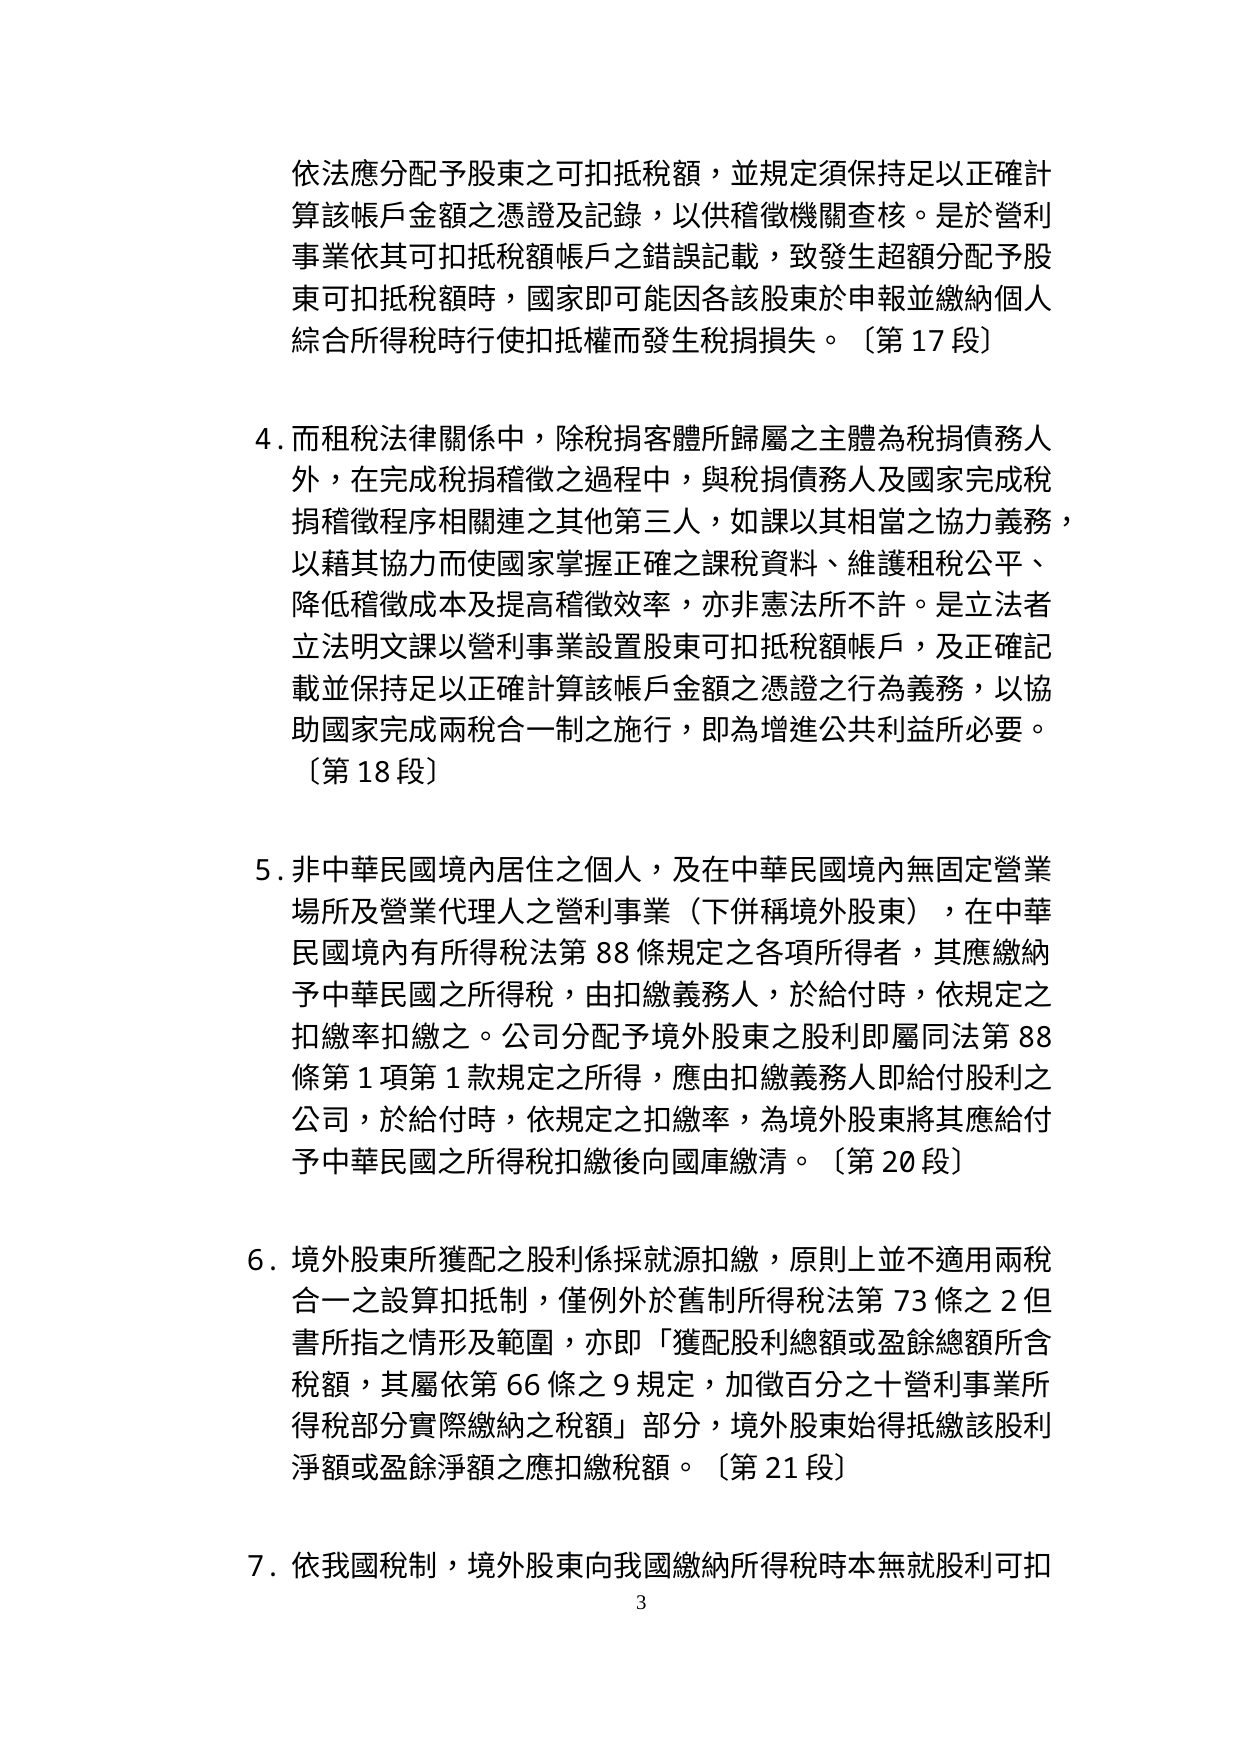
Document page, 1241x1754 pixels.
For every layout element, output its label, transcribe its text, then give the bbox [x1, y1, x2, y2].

list 非中華民國境內居住之個人，及在中華民國境內無固定營業場所及營業代理人之營利事業（下併稱境外股東），在中華民國境內有所得稅法第88條規定之各項所得者，其應繳納予中華民國之所得稅，由扣繳義務人，於給付時，依規定之扣繳率扣繳之。公司分配予境外股東之股利即屬同法第88條第1項第1款規定之所得，應由扣繳義務人即給付股利之公司，於給付時，依規定之扣繳率，為境外股東將其應給付予中華民國之所得稅扣繳後向國庫繳清。〔第20段〕 [254, 847, 1053, 1180]
list 而租稅法律關係中，除稅捐客體所歸屬之主體為稅捐債務人外，在完成稅捐稽徵之過程中，與稅捐債務人及國家完成稅捐稽徵程序相關連之其他第三人，如課以其相當之協力義務，以藉其協力而使國家掌握正確之課稅資料、維護租稅公平、降低稽徵成本及提高稽徵效率，亦非憲法所不許。是立法者立法明文課以營利事業設置股東可扣抵稅額帳戶，及正確記載並保持足以正確計算該帳戶金額之憑證之行為義務，以協助國家完成兩稅合一制之施行，即為增進公共利益所必要。〔第18段〕 [254, 416, 1053, 791]
list 依我國稅制，境外股東向我國繳納所得稅時本無就股利可扣 [247, 1543, 1053, 1584]
list 依法應分配予股東之可扣抵稅額，並規定須保持足以正確計算該帳戶金額之憑證及記錄，以供稽徵機關查核。是於營利事業依其可扣抵稅額帳戶之錯誤記載，致發生超額分配予股東可扣抵稅額時，國家即可能因各該股東於申報並繳納個人綜合所得稅時行使扣抵權而發生稅捐損失。〔第17段〕 [254, 151, 1053, 359]
list 境外股東所獲配之股利係採就源扣繳，原則上並不適用兩稅合一之設算扣抵制，僅例外於舊制所得稅法第73條之2但書所指之情形及範圍，亦即「獲配股利總額或盈餘總額所含稅額，其屬依第66條之9規定，加徵百分之十營利事業所得稅部分實際繳納之稅額」部分，境外股東始得抵繳該股利淨額或盈餘淨額之應扣繳稅額。〔第21段〕 [247, 1237, 1053, 1487]
